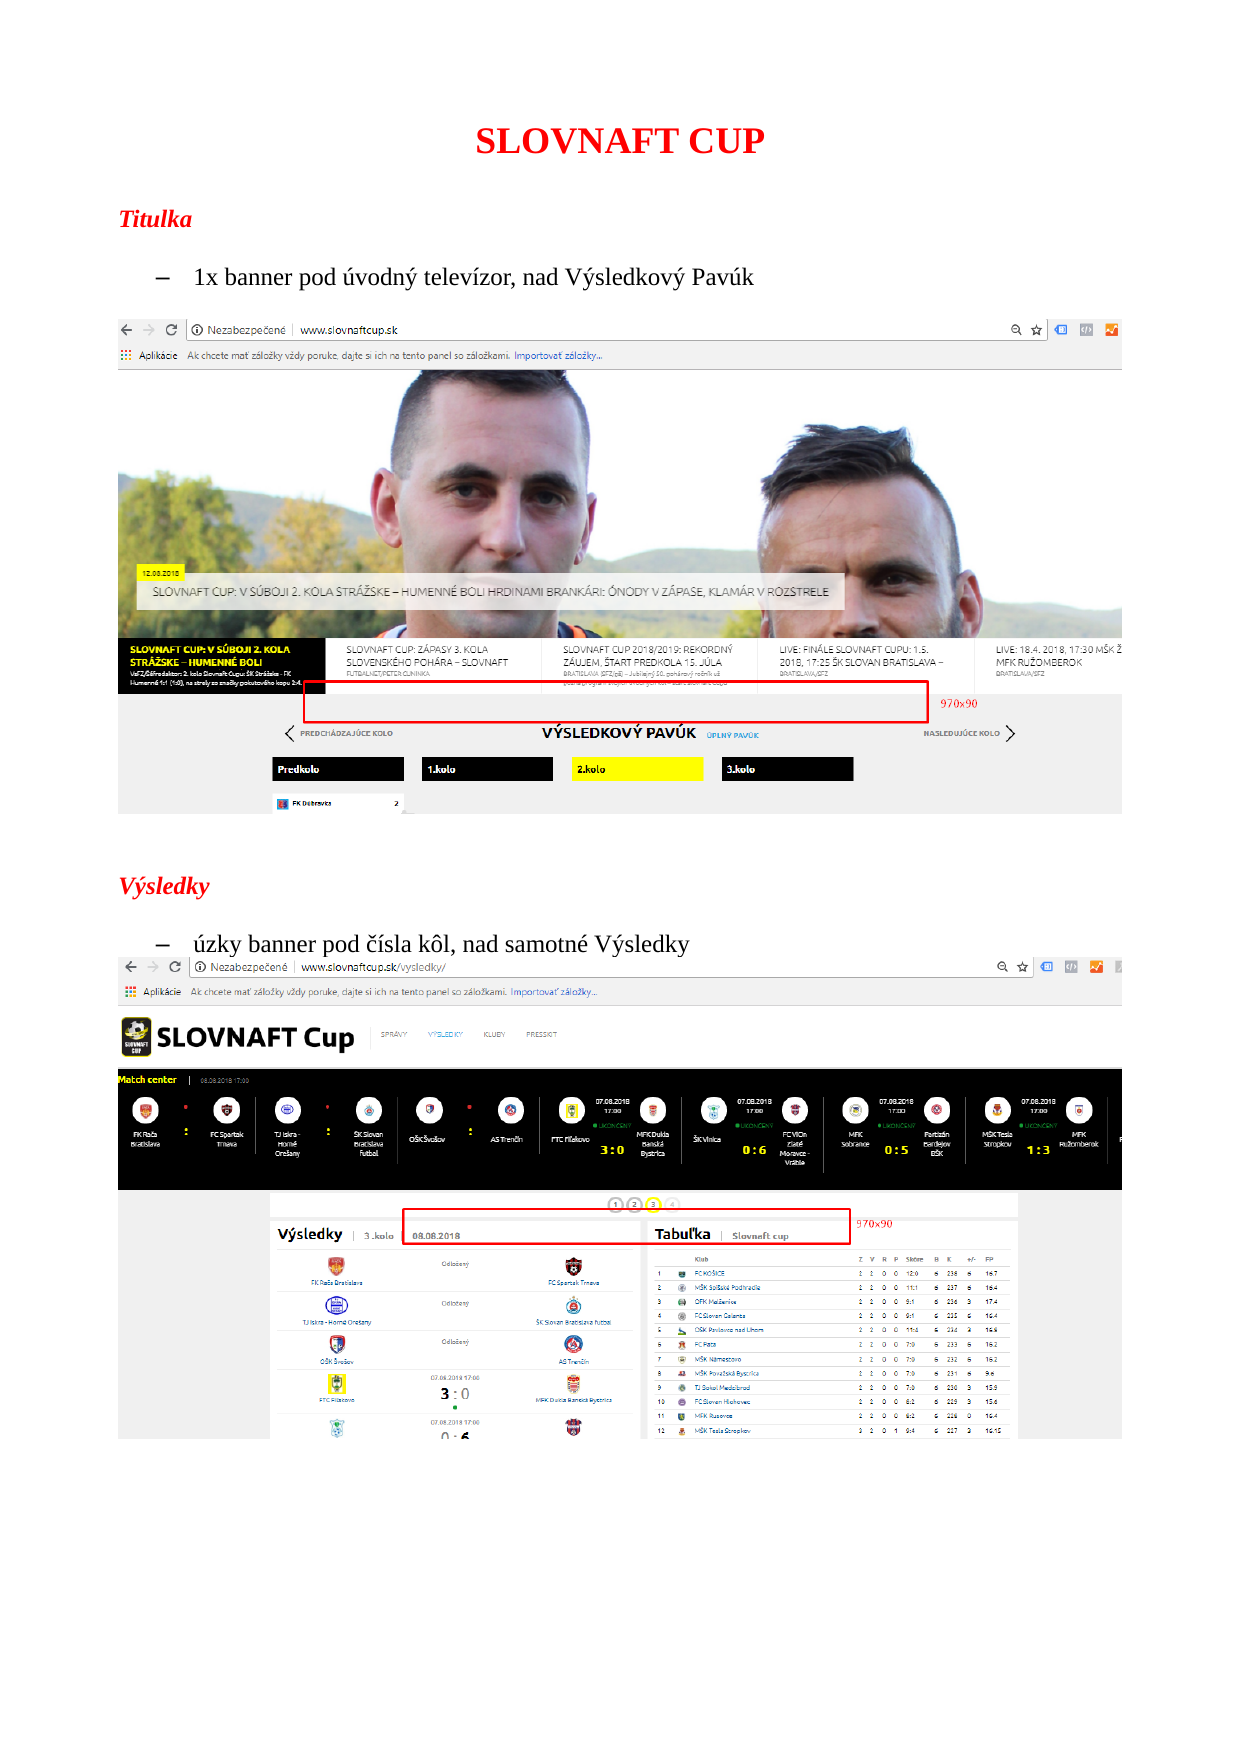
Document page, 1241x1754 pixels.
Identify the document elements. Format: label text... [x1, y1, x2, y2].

list 1x banner pod úvodný televízor, nad Výsledkový Pavúk [156, 262, 1122, 291]
list úzky banner pod čísla kôl, nad samotné Výsledky [156, 929, 1122, 957]
text Výsledky [118, 871, 1122, 900]
picture [118, 957, 1122, 1439]
picture [118, 319, 1122, 814]
text Titulka [118, 204, 1122, 233]
text SLOVNAFT CUP [118, 118, 1122, 161]
